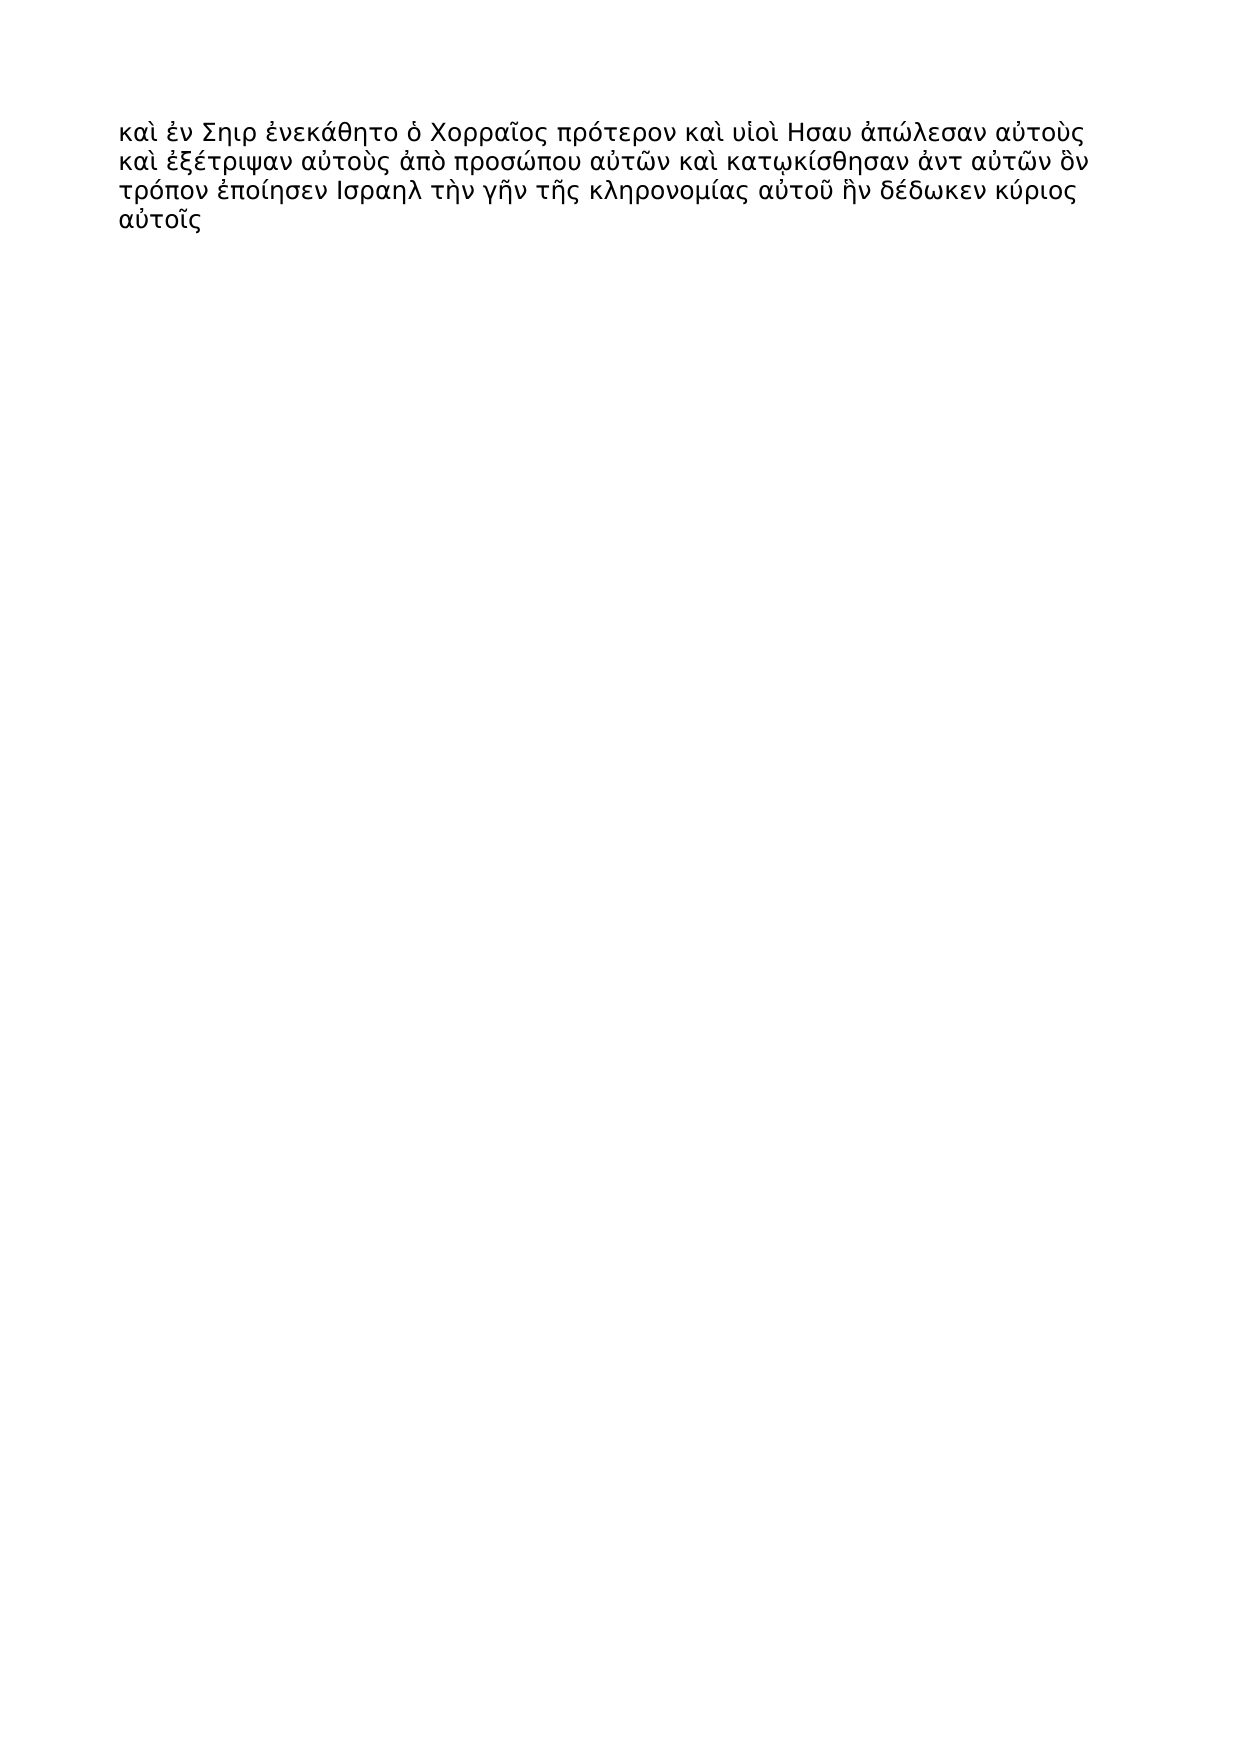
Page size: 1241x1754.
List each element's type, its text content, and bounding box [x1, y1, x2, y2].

text καὶ ἐν Σηιρ ἐνεκάθητο ὁ Χορραῖος πρότερον καὶ υἱοὶ Ησαυ ἀπώλεσαν αὐτοὺς καὶ ἐξέτριψαν αὐτοὺς ἀπὸ προσώπου αὐτῶν καὶ κατῳκίσθησαν ἀντ αὐτῶν ὃν τρόπον ἐποίησεν Ισραηλ τὴν γῆν τῆς κληρονομίας αὐτοῦ ἣν δέδωκεν κύριος αὐτοῖς [118, 118, 1122, 235]
